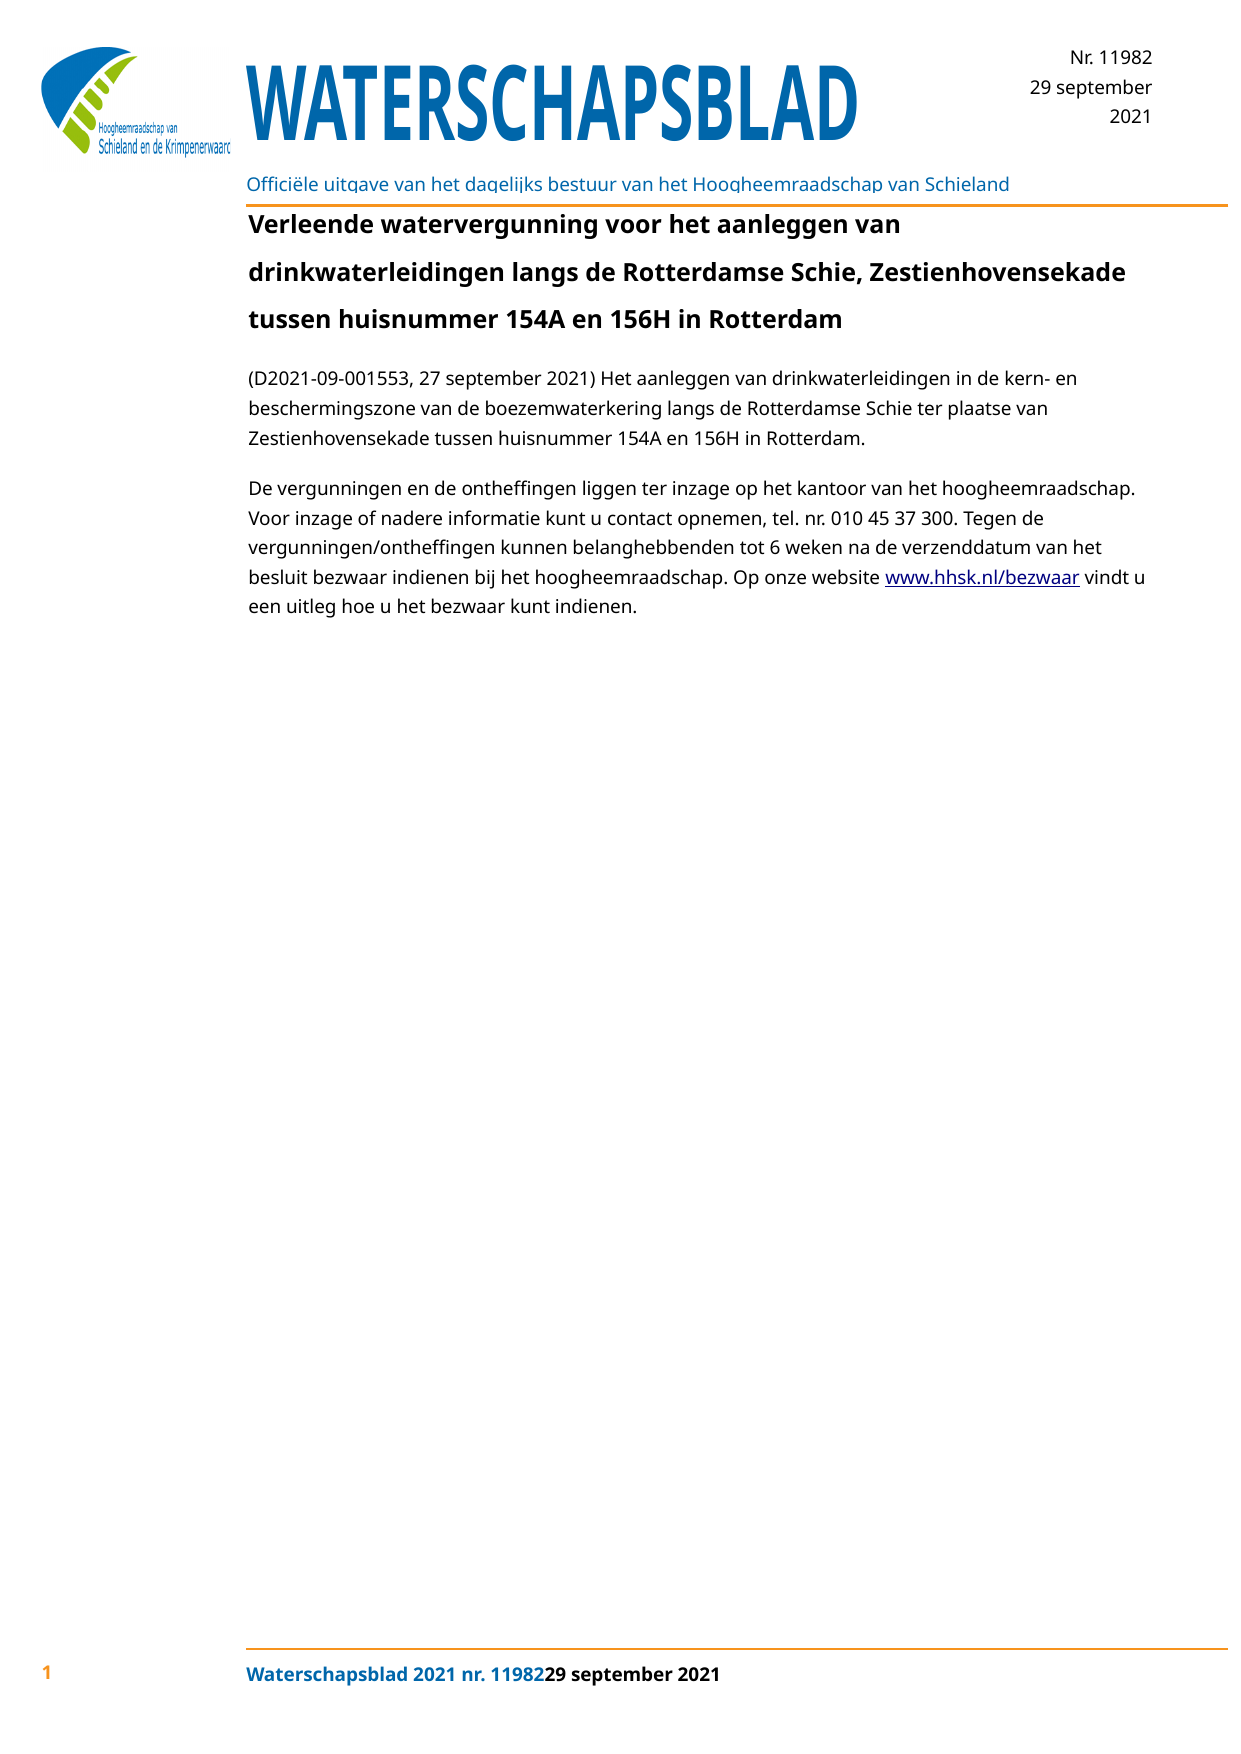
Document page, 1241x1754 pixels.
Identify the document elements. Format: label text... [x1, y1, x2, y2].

text De vergunningen en de ontheffingen liggen ter inzage op het kantoor van het hoogheemraadschap. Voor inzage of nadere informatie kunt u contact opnemen, tel. nr. 010 45 37 300. Tegen de vergunningen/ontheffingen kunnen belanghebbenden tot 6 weken na de verzenddatum van het besluit bezwaar indienen bij het hoogheemraadschap. Op onze website www.hhsk.nl/bezwaar vindt u een uitleg hoe u het bezwaar kunt indienen. [248, 475, 1152, 619]
picture [41, 47, 231, 172]
text Verleende watervergunning voor het aanleggen van drinkwaterleidingen langs de Rotterdamse Schie, Zestienhovensekade tussen huisnummer 154A en 156H in Rotterdam [248, 207, 1152, 336]
text (D2021-09-001553, 27 september 2021) Het aanleggen van drinkwaterleidingen in de kern- en beschermingszone van de boezemwaterkering langs de Rotterdamse Schie ter plaatse van Zestienhovensekade tussen huisnummer 154A en 156H in Rotterdam. [248, 366, 1152, 450]
